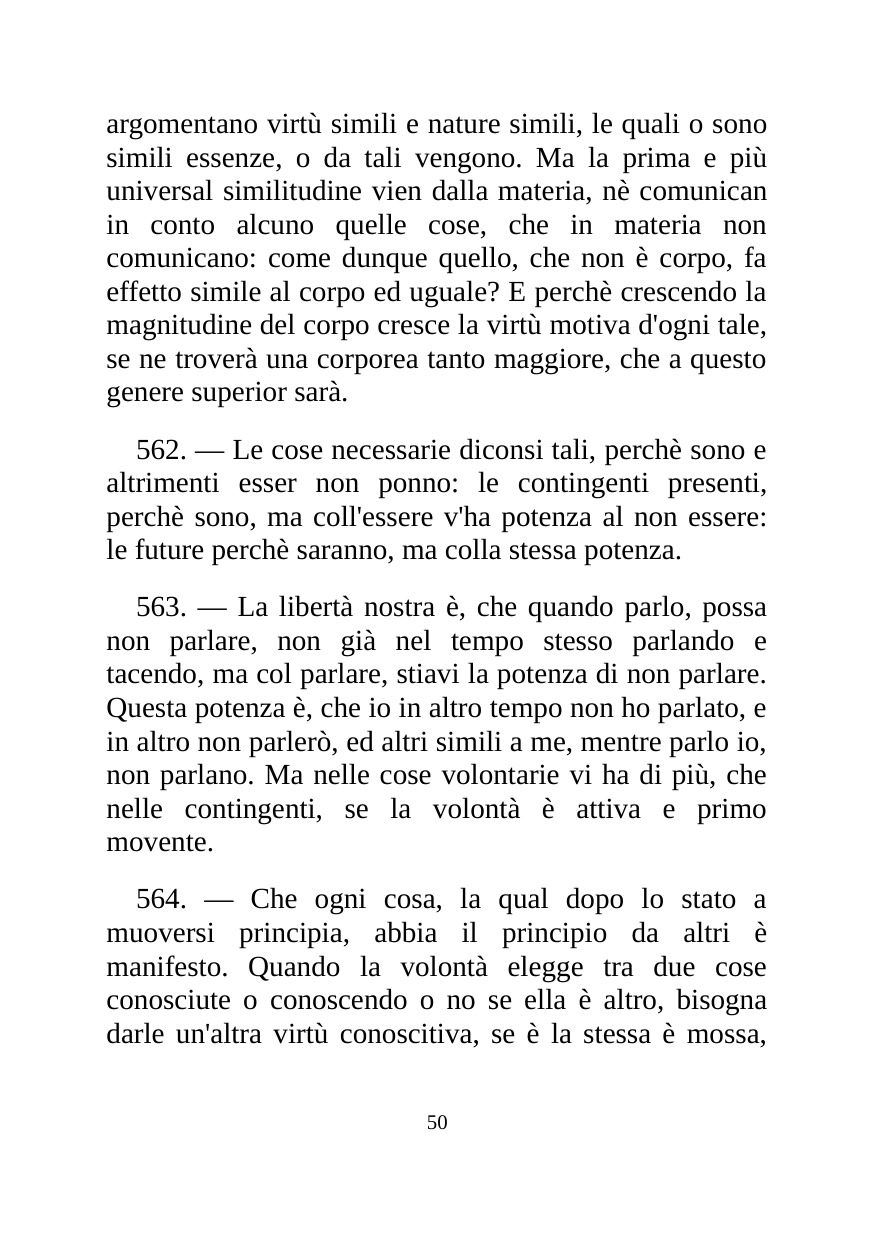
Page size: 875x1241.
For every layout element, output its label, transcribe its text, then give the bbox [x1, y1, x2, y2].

text 562. — Le cose necessarie diconsi tali, perchè sono e altrimenti esser non ponno: le contingenti presenti, perchè sono, ma coll'essere v'ha potenza al non essere: le future perchè saranno, ma colla stessa potenza. [106, 432, 768, 566]
text 564. — Che ogni cosa, la qual dopo lo stato a muoversi principia, abbia il principio da altri è manifesto. Quando la volontà elegge tra due cose conosciute o conoscendo o no se ella è altro, bisogna darle un'altra virtù conoscitiva, se è la stessa è mossa, [106, 882, 768, 1049]
text 563. — La libertà nostra è, che quando parlo, possa non parlare, non già nel tempo stesso parlando e tacendo, ma col parlare, stiavi la potenza di non parlare. Questa potenza è, che io in altro tempo non ho parlato, e in altro non parlerò, ed altri simili a me, mentre parlo io, non parlano. Ma nelle cose volontarie vi ha di più, che nelle contingenti, se la volontà è attiva e primo movente. [106, 589, 768, 858]
text argomentano virtù simili e nature simili, le quali o sono simili essenze, o da tali vengono. Ma la prima e più universal similitudine vien dalla materia, nè comunican in conto alcuno quelle cose, che in materia non comunicano: come dunque quello, che non è corpo, fa effetto simile al corpo ed uguale? E perchè crescendo la magnitudine del corpo cresce la virtù motiva d'ogni tale, se ne troverà una corporea tanto maggiore, che a questo genere superior sarà. [106, 106, 768, 408]
